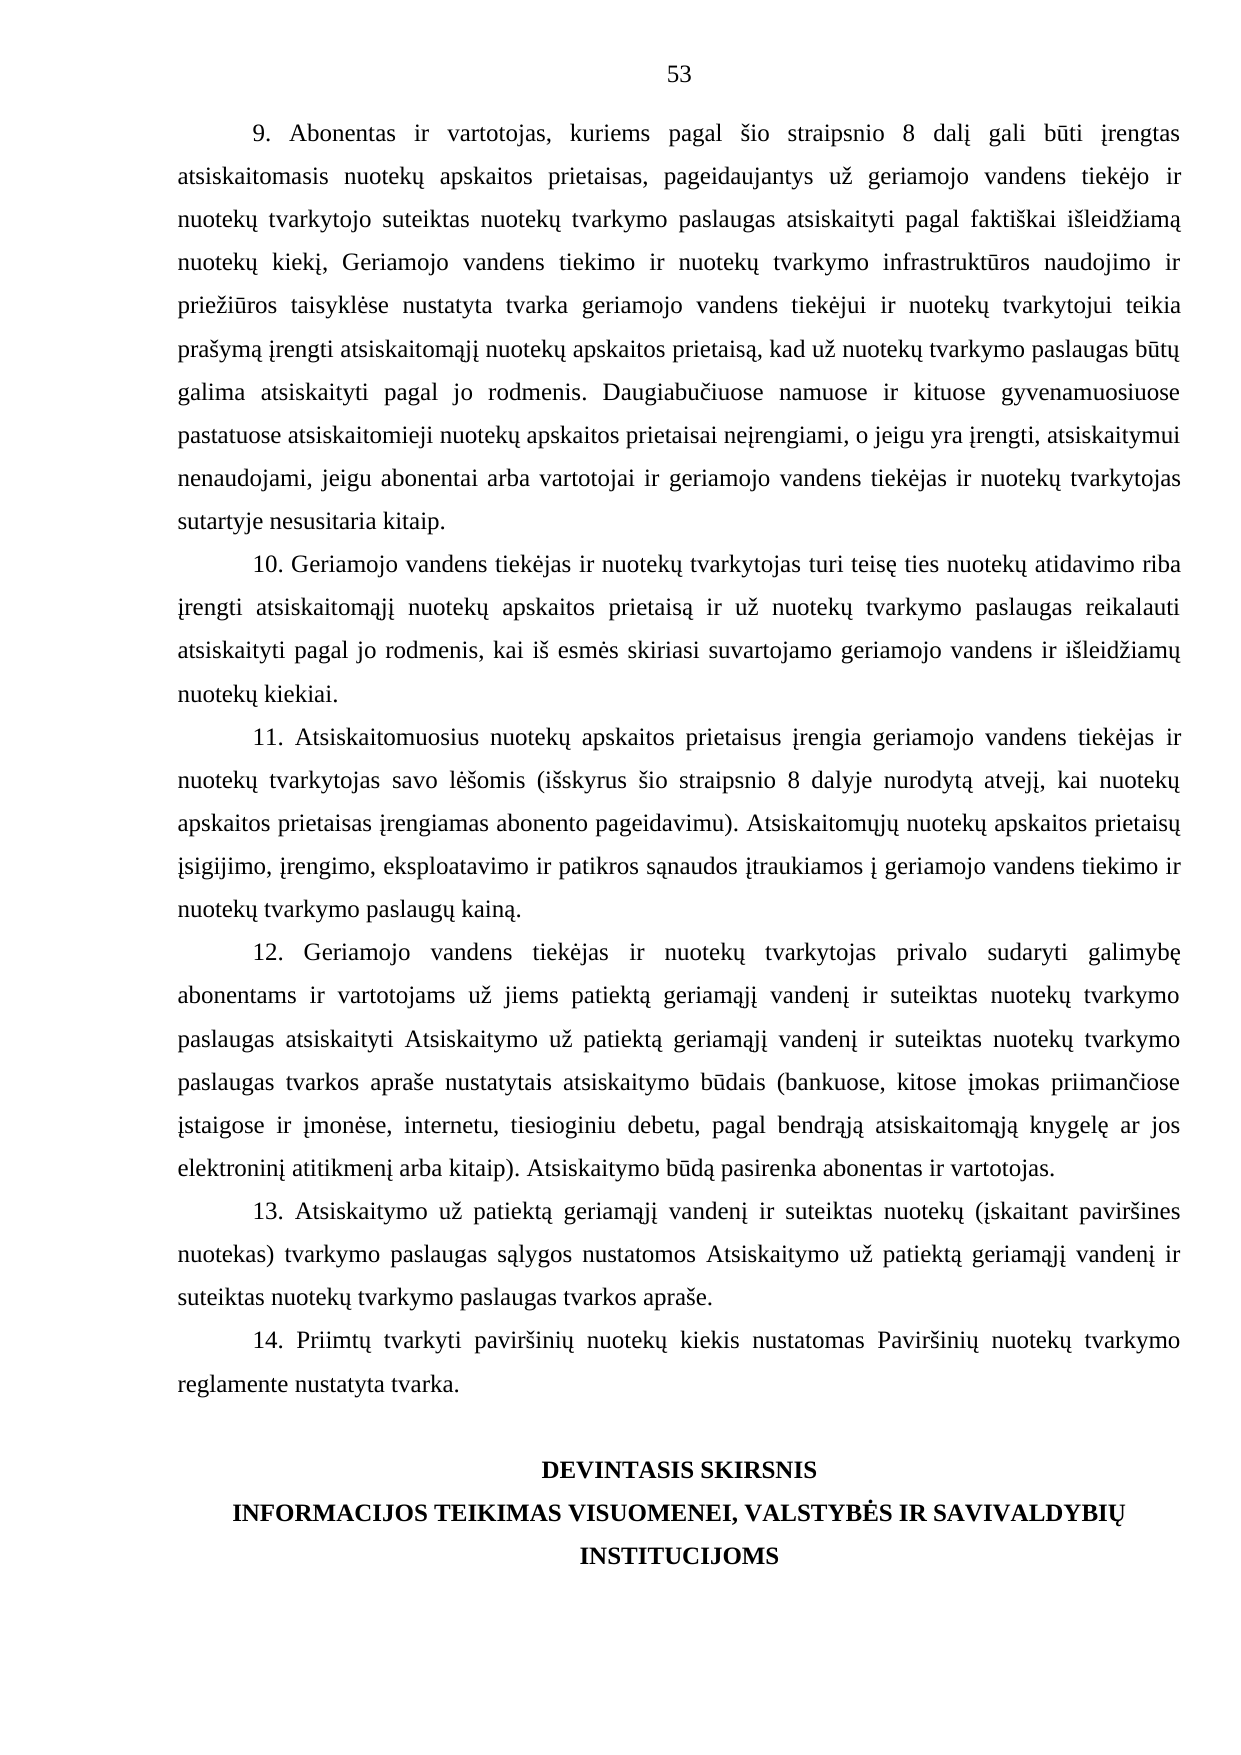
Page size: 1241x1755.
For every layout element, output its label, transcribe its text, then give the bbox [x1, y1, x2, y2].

text 9. Abonentas ir vartotojas, kuriems pagal šio straipsnio 8 dalį gali būti įrengtas atsiskaitomasis nuotekų apskaitos prietaisas, pageidaujantys už geriamojo vandens tiekėjo ir nuotekų tvarkytojo suteiktas nuotekų tvarkymo paslaugas atsiskaityti pagal faktiškai išleidžiamą nuotekų kiekį, Geriamojo vandens tiekimo ir nuotekų tvarkymo infrastruktūros naudojimo ir priežiūros taisyklėse nustatyta tvarka geriamojo vandens tiekėjui ir nuotekų tvarkytojui teikia prašymą įrengti atsiskaitomąjį nuotekų apskaitos prietaisą, kad už nuotekų tvarkymo paslaugas būtų galima atsiskaityti pagal jo rodmenis. Daugiabučiuose namuose ir kituose gyvenamuosiuose pastatuose atsiskaitomieji nuotekų apskaitos prietaisai neįrengiami, o jeigu yra įrengti, atsiskaitymui nenaudojami, jeigu abonentai arba vartotojai ir geriamojo vandens tiekėjas ir nuotekų tvarkytojas sutartyje nesusitaria kitaip. [177, 118, 1181, 535]
text 11. Atsiskaitomuosius nuotekų apskaitos prietaisus įrengia geriamojo vandens tiekėjas ir nuotekų tvarkytojas savo lėšomis (išskyrus šio straipsnio 8 dalyje nurodytą atvejį, kai nuotekų apskaitos prietaisas įrengiamas abonento pageidavimu). Atsiskaitomųjų nuotekų apskaitos prietaisų įsigijimo, įrengimo, eksploatavimo ir patikros sąnaudos įtraukiamos į geriamojo vandens tiekimo ir nuotekų tvarkymo paslaugų kainą. [177, 722, 1181, 923]
text DEVINTASIS SKIRSNIS [177, 1455, 1181, 1484]
text INFORMACIJOS TEIKIMAS VISUOMENEI, VALSTYBĖS IR SAVIVALDYBIŲ INSTITUCIJOMS [177, 1498, 1181, 1570]
text 14. Priimtų tvarkyti paviršinių nuotekų kiekis nustatomas Paviršinių nuotekų tvarkymo reglamente nustatyta tvarka. [177, 1326, 1181, 1397]
text 13. Atsiskaitymo už patiektą geriamąjį vandenį ir suteiktas nuotekų (įskaitant paviršines nuotekas) tvarkymo paslaugas sąlygos nustatomos Atsiskaitymo už patiektą geriamąjį vandenį ir suteiktas nuotekų tvarkymo paslaugas tvarkos apraše. [177, 1196, 1181, 1311]
text 10. Geriamojo vandens tiekėjas ir nuotekų tvarkytojas turi teisę ties nuotekų atidavimo riba įrengti atsiskaitomąjį nuotekų apskaitos prietaisą ir už nuotekų tvarkymo paslaugas reikalauti atsiskaityti pagal jo rodmenis, kai iš esmės skiriasi suvartojamo geriamojo vandens ir išleidžiamų nuotekų kiekiai. [177, 549, 1181, 707]
text 12. Geriamojo vandens tiekėjas ir nuotekų tvarkytojas privalo sudaryti galimybę abonentams ir vartotojams už jiems patiektą geriamąjį vandenį ir suteiktas nuotekų tvarkymo paslaugas atsiskaityti Atsiskaitymo už patiektą geriamąjį vandenį ir suteiktas nuotekų tvarkymo paslaugas tvarkos apraše nustatytais atsiskaitymo būdais (bankuose, kitose įmokas priimančiose įstaigose ir įmonėse, internetu, tiesioginiu debetu, pagal bendrąją atsiskaitomąją knygelę ar jos elektroninį atitikmenį arba kitaip). Atsiskaitymo būdą pasirenka abonentas ir vartotojas. [177, 937, 1181, 1182]
